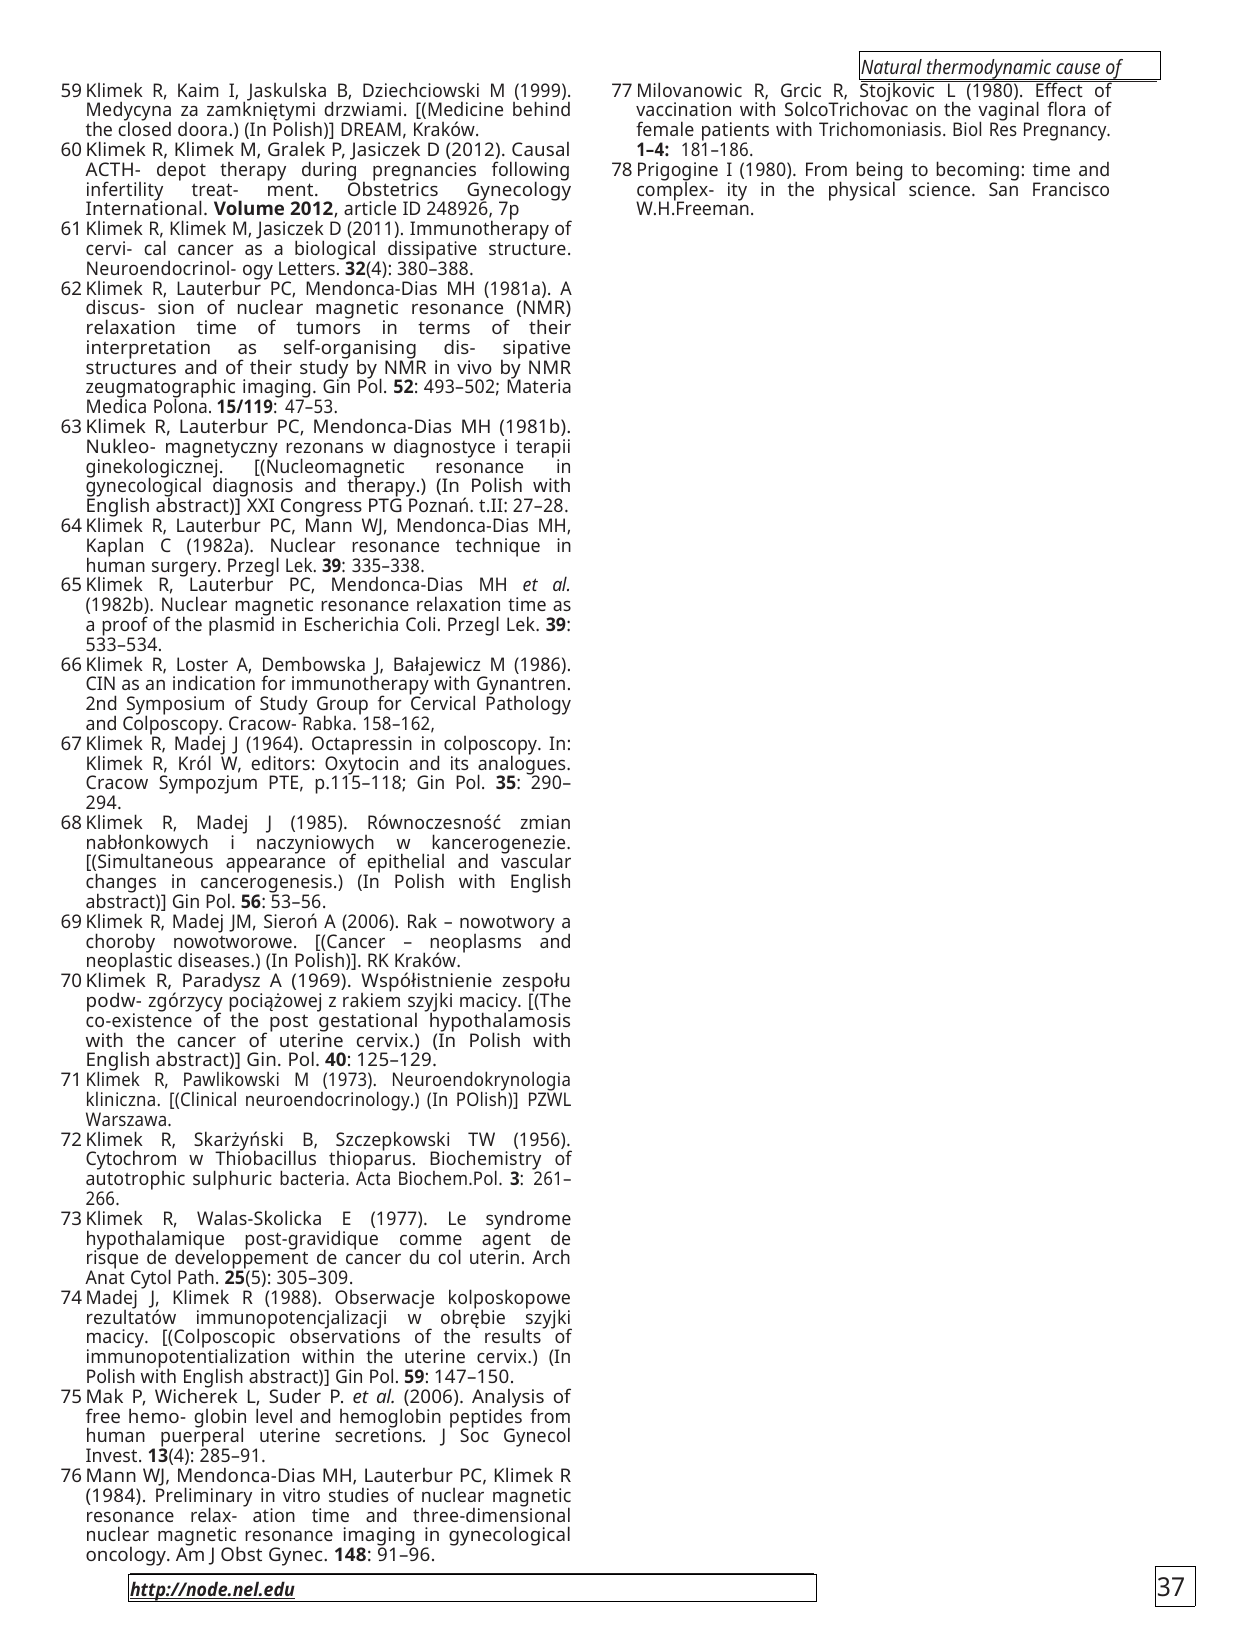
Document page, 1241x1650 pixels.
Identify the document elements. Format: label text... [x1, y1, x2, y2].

list Klimek R, Paradysz A (1969). Współistnienie zespołu podw- zgórzycy pociążowej z rakiem szyjki macicy. [(The co-existence of the post gestational hypothalamosis with the cancer of uterine cervix.) (In Polish with English abstract)] Gin. Pol. 40: 125–129. [60, 972, 571, 1071]
list Klimek R, Madej J (1985). Równoczesność zmian nabłonkowych i naczyniowych w kancerogenezie. [(Simultaneous appearance of epithelial and vascular changes in cancerogenesis.) (In Polish with English abstract)] Gin Pol. 56: 53–56. [60, 813, 571, 912]
list Klimek R, Lauterbur PC, Mann WJ, Mendonca-Dias MH, Kaplan C (1982a). Nuclear resonance technique in human surgery. Przegl Lek. 39: 335–338. [60, 517, 571, 576]
list Klimek R, Madej JM, Sieroń A (2006). Rak – nowotwory a choroby nowotworowe. [(Cancer – neoplasms and neoplastic diseases.) (In Polish)]. RK Kraków. [60, 912, 571, 972]
list Klimek R, Lauterbur PC, Mendonca-Dias MH et al. (1982b). Nuclear magnetic resonance relaxation time as a proof of the plasmid in Escherichia Coli. Przegl Lek. 39: 533–534. [60, 576, 571, 655]
list Klimek R, Klimek M, Gralek P, Jasiczek D (2012). Causal ACTH- depot therapy during pregnancies following infertility treat- ment. Obstetrics Gynecology International. Volume 2012, article ID 248926, 7p [60, 141, 571, 220]
list Mann WJ, Mendonca-Dias MH, Lauterbur PC, Klimek R (1984). Preliminary in vitro studies of nuclear magnetic resonance relax- ation time and three-dimensional nuclear magnetic resonance imaging in gynecological oncology. Am J Obst Gynec. 148: 91–96. [60, 1467, 571, 1566]
list Klimek R, Lauterbur PC, Mendonca-Dias MH (1981b). Nukleo- magnetyczny rezonans w diagnostyce i terapii ginekologicznej. [(Nucleomagnetic resonance in gynecological diagnosis and therapy.) (In Polish with English abstract)] XXI Congress PTG Poznań. t.II: 27–28. [60, 418, 571, 517]
list Klimek R, Madej J (1964). Octapressin in colposcopy. In: Klimek R, Król W, editors: Oxytocin and its analogues. Cracow Sympozjum PTE, p.115–118; Gin Pol. 35: 290–294. [60, 734, 571, 813]
list Milovanowic R, Grcic R, Stojkovic L (1980). Effect of vaccination with SolcoTrichovac on the vaginal flora of female patients with Trichomoniasis. Biol Res Pregnancy. 1–4: 181–186. [611, 81, 1111, 160]
list Madej J, Klimek R (1988). Obserwacje kolposkopowe rezultatów immunopotencjalizacji w obrębie szyjki macicy. [(Colposcopic observations of the results of immunopotentialization within the uterine cervix.) (In Polish with English abstract)] Gin Pol. 59: 147–150. [60, 1288, 571, 1387]
list Prigogine I (1980). From being to becoming: time and complex- ity in the physical science. San Francisco W.H.Freeman. [611, 160, 1111, 220]
list Klimek R, Klimek M, Jasiczek D (2011). Immunotherapy of cervi- cal cancer as a biological dissipative structure. Neuroendocrinol- ogy Letters. 32(4): 380–388. [60, 220, 571, 279]
list Klimek R, Loster A, Dembowska J, Bałajewicz M (1986). CIN as an indication for immunotherapy with Gynantren. 2nd Symposium of Study Group for Cervical Pathology and Colposcopy. Cracow- Rabka. 158–162, [60, 655, 571, 734]
list Klimek R, Skarżyński B, Szczepkowski TW (1956). Cytochrom w Thiobacillus thioparus. Biochemistry of autotrophic sulphuric bacteria. Acta Biochem.Pol. 3: 261–266. [60, 1130, 571, 1209]
list Mak P, Wicherek L, Suder P. et al. (2006). Analysis of free hemo- globin level and hemoglobin peptides from human puerperal uterine secretions. J Soc Gynecol Invest. 13(4): 285–91. [60, 1387, 571, 1467]
list Klimek R, Pawlikowski M (1973). Neuroendokrynologia kliniczna. [(Clinical neuroendocrinology.) (In POlish)] PZWL Warszawa. [60, 1071, 571, 1130]
list Klimek R, Kaim I, Jaskulska B, Dziechciowski M (1999). Medycyna za zamkniętymi drzwiami. [(Medicine behind the closed doora.) (In Polish)] DREAM, Kraków. [60, 81, 571, 141]
list Klimek R, Lauterbur PC, Mendonca-Dias MH (1981a). A discus- sion of nuclear magnetic resonance (NMR) relaxation time of tumors in terms of their interpretation as self-organising dis- sipative structures and of their study by NMR in vivo by NMR zeugmatographic imaging. Gin Pol. 52: 493–502; Materia Medica Polona. 15/119: 47–53. [60, 279, 571, 418]
list Klimek R, Walas-Skolicka E (1977). Le syndrome hypothalamique post-gravidique comme agent de risque de developpement de cancer du col uterin. Arch Anat Cytol Path. 25(5): 305–309. [60, 1209, 571, 1288]
